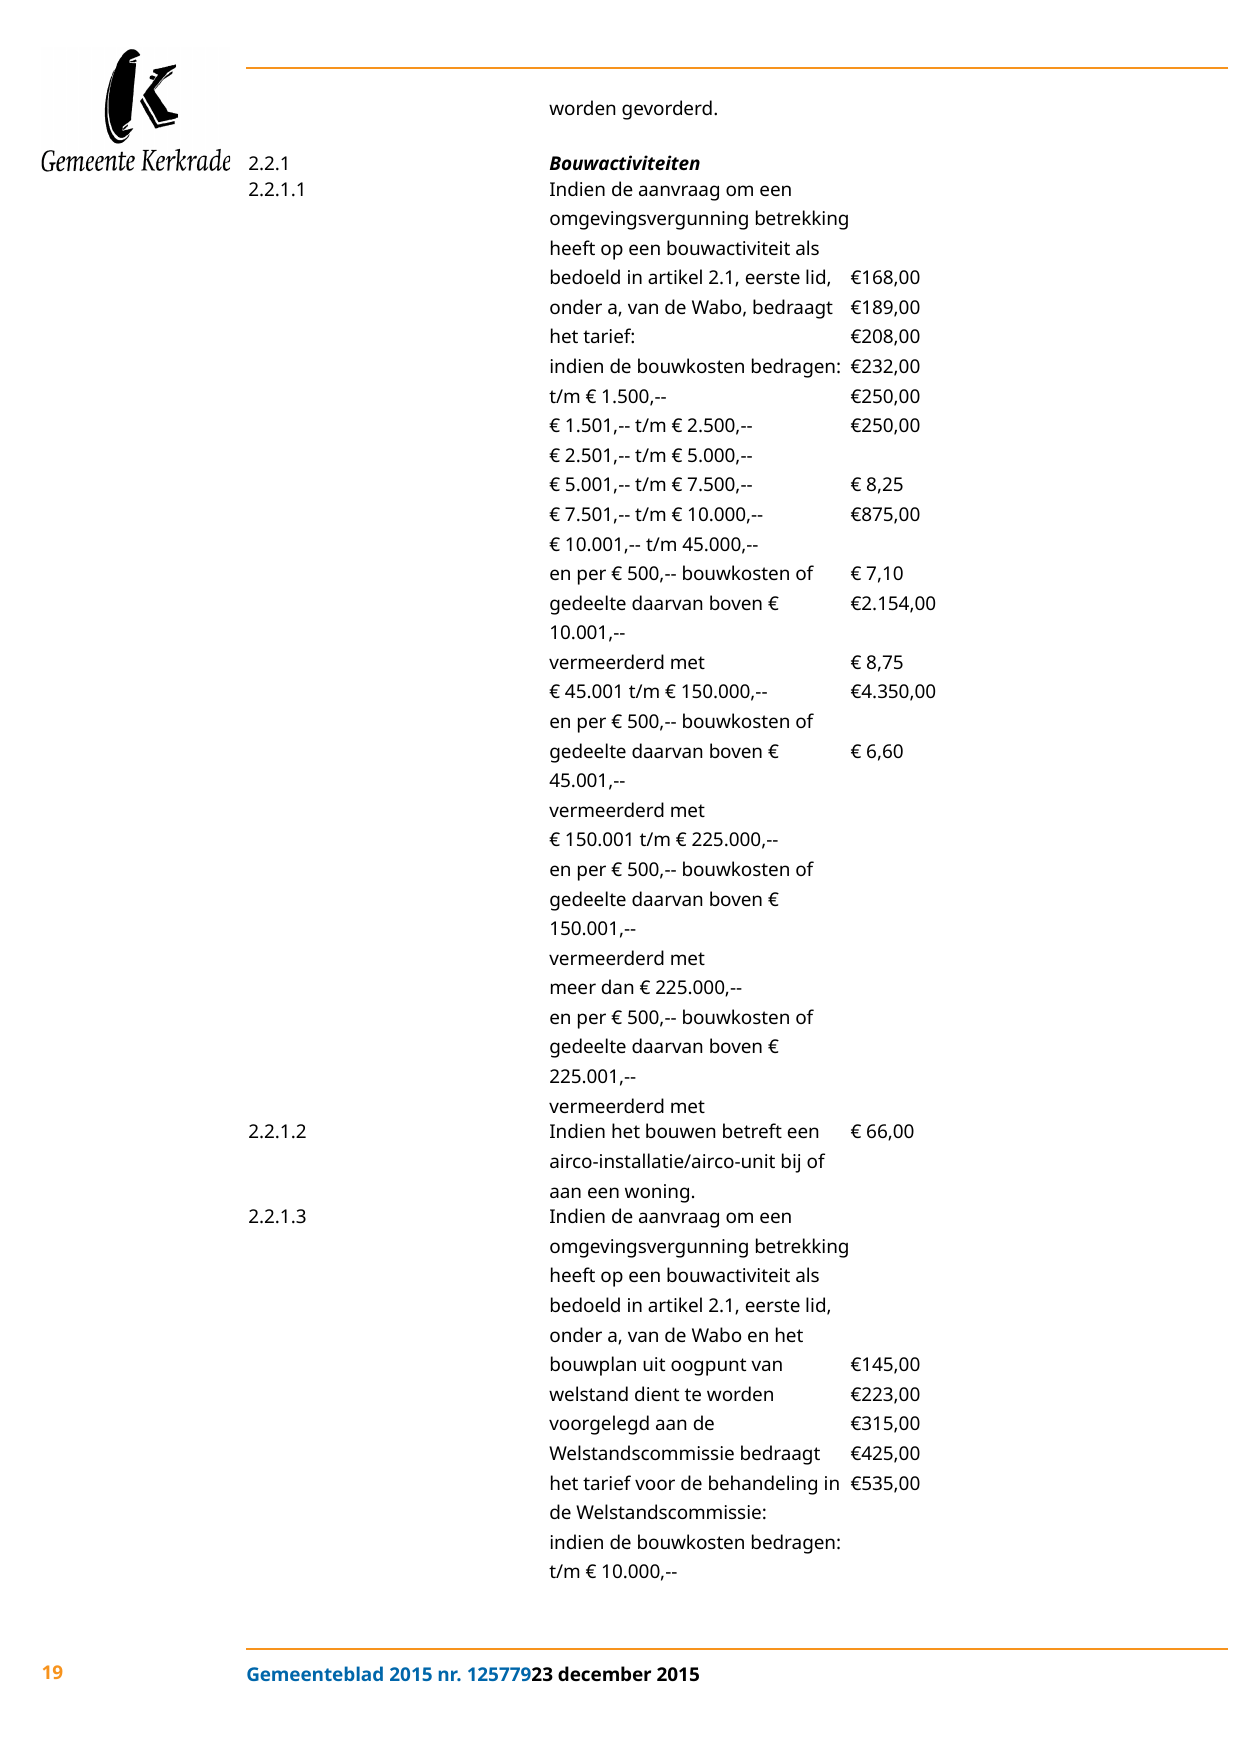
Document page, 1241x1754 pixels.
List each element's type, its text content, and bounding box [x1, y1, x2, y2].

table_cell €145,00 €223,00 €315,00 €425,00 €535,00 [850, 1204, 1152, 1584]
table_cell 2.2.1.1 [248, 176, 549, 1119]
table_cell 2.2.1.3 [248, 1204, 549, 1584]
table_cell € 66,00 [850, 1119, 1152, 1203]
picture [41, 47, 231, 172]
table_cell worden gevorderd. [549, 95, 850, 150]
table_cell Indien de aanvraag om een omgevingsvergunning betrekking heeft op een bouwactiviteit als bedoeld in artikel 2.1, eerste lid, onder a, van de Wabo en het bouwplan uit oogpunt van welstand dient te worden voorgelegd aan de Welstandscommissie bedraagt het tarief voor de behandeling in de Welstandscommissie: indien de bouwkosten bedragen: t/m € 10.000,-- [549, 1204, 850, 1584]
table_cell Bouwactiviteiten [549, 150, 850, 176]
table_cell [248, 95, 549, 150]
table_cell 2.2.1.2 [248, 1119, 549, 1203]
table_cell 2.2.1 [248, 150, 549, 176]
table_cell [850, 95, 1152, 150]
table_cell Indien de aanvraag om een omgevingsvergunning betrekking heeft op een bouwactiviteit als bedoeld in artikel 2.1, eerste lid, onder a, van de Wabo, bedraagt het tarief: indien de bouwkosten bedragen: t/m € 1.500,-- € 1.501,-- t/m € 2.500,-- € 2.501,-- t/m € 5.000,-- € 5.001,-- t/m € 7.500,-- € 7.501,-- t/m € 10.000,-- € 10.001,-- t/m 45.000,-- en per € 500,-- bouwkosten of gedeelte daarvan boven € 10.001,-- vermeerderd met € 45.001 t/m € 150.000,-- en per € 500,-- bouwkosten of gedeelte daarvan boven € 45.001,-- vermeerderd met € 150.001 t/m € 225.000,-- en per € 500,-- bouwkosten of gedeelte daarvan boven € 150.001,-- vermeerderd met meer dan € 225.000,-- en per € 500,-- bouwkosten of gedeelte daarvan boven € 225.001,-- vermeerderd met [549, 176, 850, 1119]
table_cell [850, 150, 1152, 176]
table_cell €168,00 €189,00 €208,00 €232,00 €250,00 €250,00 € 8,25 €875,00 € 7,10 €2.154,00 € 8,75 €4.350,00 € 6,60 [850, 176, 1152, 1119]
table_cell Indien het bouwen betreft een airco-installatie/airco-unit bij of aan een woning. [549, 1119, 850, 1203]
